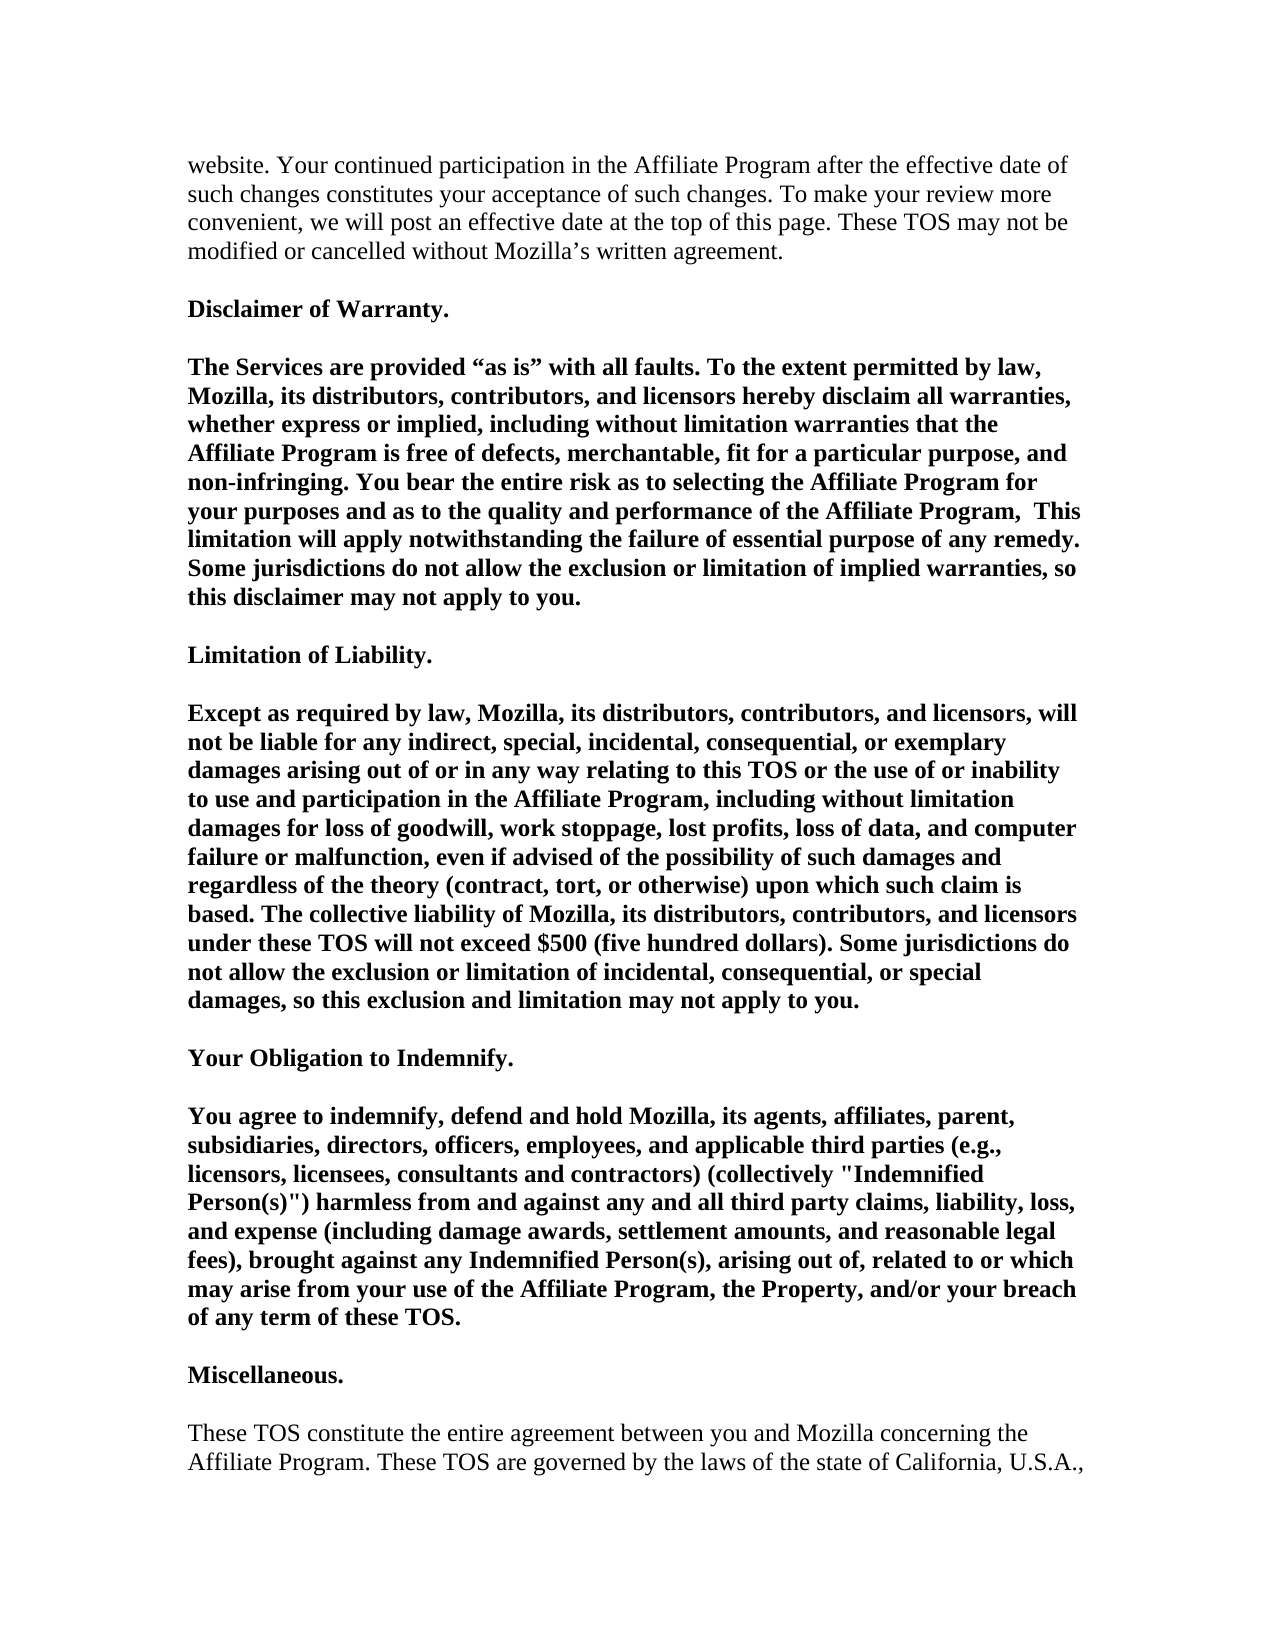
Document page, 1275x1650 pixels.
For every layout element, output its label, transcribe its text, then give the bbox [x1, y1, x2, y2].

text Except as required by law, Mozilla, its distributors, contributors, and licensors, will not be liable for any indirect, special, incidental, consequential, or exemplary damages arising out of or in any way relating to this TOS or the use of or inability to use and participation in the Affiliate Program, including without limitation damages for loss of goodwill, work stoppage, lost profits, loss of data, and computer failure or malfunction, even if advised of the possibility of such damages and regardless of the theory (contract, tort, or otherwise) upon which such claim is based. The collective liability of Mozilla, its distributors, contributors, and licensors under these TOS will not exceed $500 (five hundred dollars). Some jurisdictions do not allow the exclusion or limitation of incidental, consequential, or special damages, so this exclusion and limitation may not apply to you. [187, 698, 1087, 1014]
subtitle Limitation of Liability. [187, 640, 1087, 669]
text You agree to indemnify, defend and hold Mozilla, its agents, affiliates, parent, subsidiaries, directors, officers, employees, and applicable third parties (e.g., licensors, licensees, consultants and contractors) (collectively "Indemnified Person(s)") harmless from and against any and all third party claims, liability, loss, and expense (including damage awards, settlement amounts, and reasonable legal fees), brought against any Indemnified Person(s), arising out of, related to or which may arise from your use of the Affiliate Program, the Property, and/or your breach of any term of these TOS. [187, 1101, 1087, 1331]
text website. Your continued participation in the Affiliate Program after the effective date of such changes constitutes your acceptance of such changes. To make your review more convenient, we will post an effective date at the top of this page. These TOS may not be modified or cancelled without Mozilla’s written agreement. [187, 150, 1087, 265]
text The Services are provided “as is” with all faults. To the extent permitted by law, Mozilla, its distributors, contributors, and licensors hereby disclaim all warranties, whether express or implied, including without limitation warranties that the Affiliate Program is free of defects, merchantable, fit for a particular purpose, and non-infringing. You bear the entire risk as to selecting the Affiliate Program for your purposes and as to the quality and performance of the Affiliate Program, This limitation will apply notwithstanding the failure of essential purpose of any remedy. Some jurisdictions do not allow the exclusion or limitation of implied warranties, so this disclaimer may not apply to you. [187, 352, 1087, 611]
subtitle Disclaimer of Warranty. [187, 294, 1087, 323]
text These TOS constitute the entire agreement between you and Mozilla concerning the Affiliate Program. These TOS are governed by the laws of the state of California, U.S.A., [187, 1418, 1087, 1476]
text Your Obligation to Indemnify. [187, 1043, 1087, 1072]
subtitle Miscellaneous. [187, 1360, 1087, 1389]
